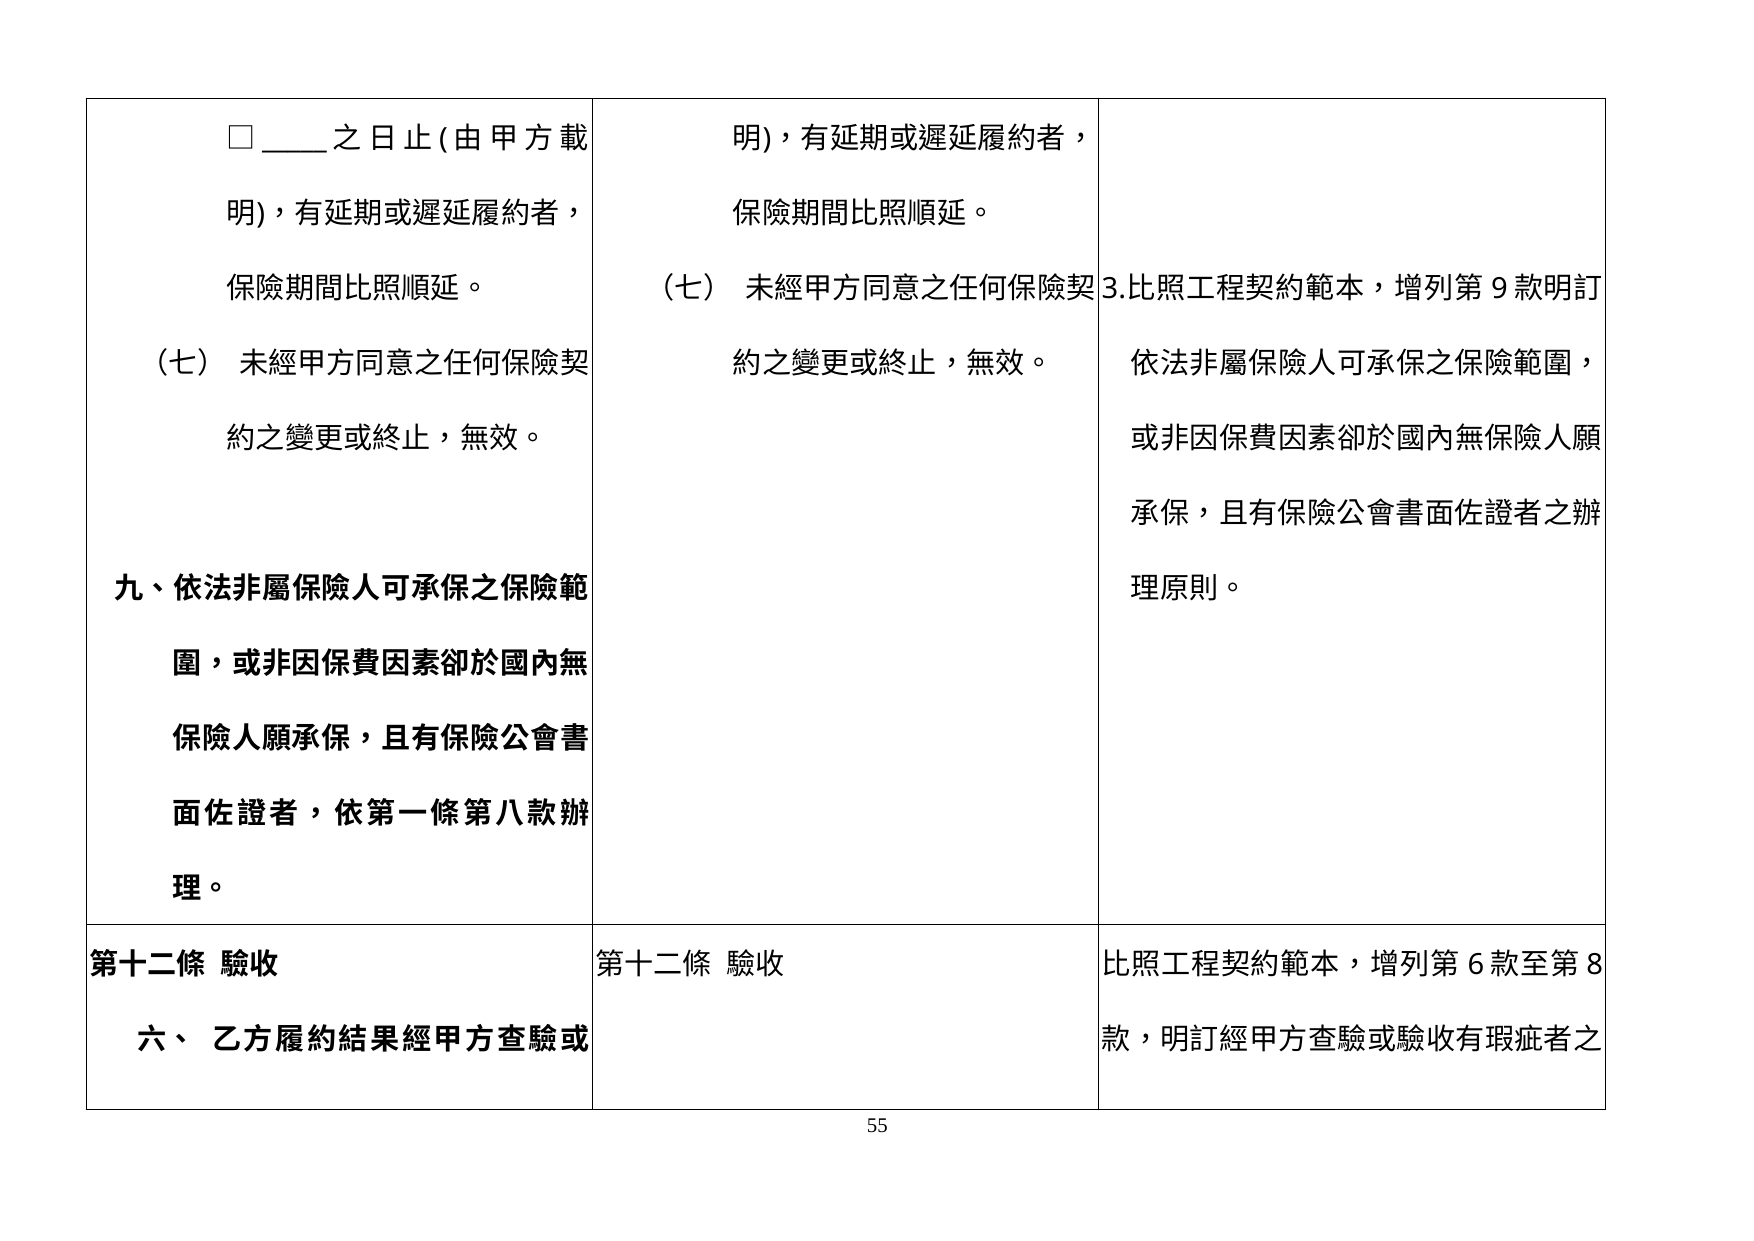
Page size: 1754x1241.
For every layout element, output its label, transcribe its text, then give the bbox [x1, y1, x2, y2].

table_cell 比照工程契約範本，增列第6款至第8款，明訂經甲方查驗或驗收有瑕疵者之 [1099, 925, 1605, 1109]
table_cell 3.比照工程契約範本，增列第9款明訂依法非屬保險人可承保之保險範圍，或非因保費因素卻於國內無保險人願承保，且有保險公會書面佐證者之辦理原則。 [1099, 99, 1605, 923]
table_cell □_____之日止(由甲方載明)，有延期或遲延履約者，保險期間比照順延。 （七） 未經甲方同意之任何保險契約之變更或終止，無效。 九、依法非屬保險人可承保之保險範圍，或非因保費因素卻於國內無保險人願承保，且有保險公會書面佐證者，依第一條第八款辦理。 [87, 99, 592, 923]
table_cell 第十二條 驗收 乙方履約結果經甲方查驗或 [87, 925, 592, 1109]
table_cell 第十二條 驗收 [593, 925, 1098, 1109]
table_cell 明)，有延期或遲延履約者，保險期間比照順延。 （七） 未經甲方同意之任何保險契約之變更或終止，無效。 [593, 99, 1098, 923]
